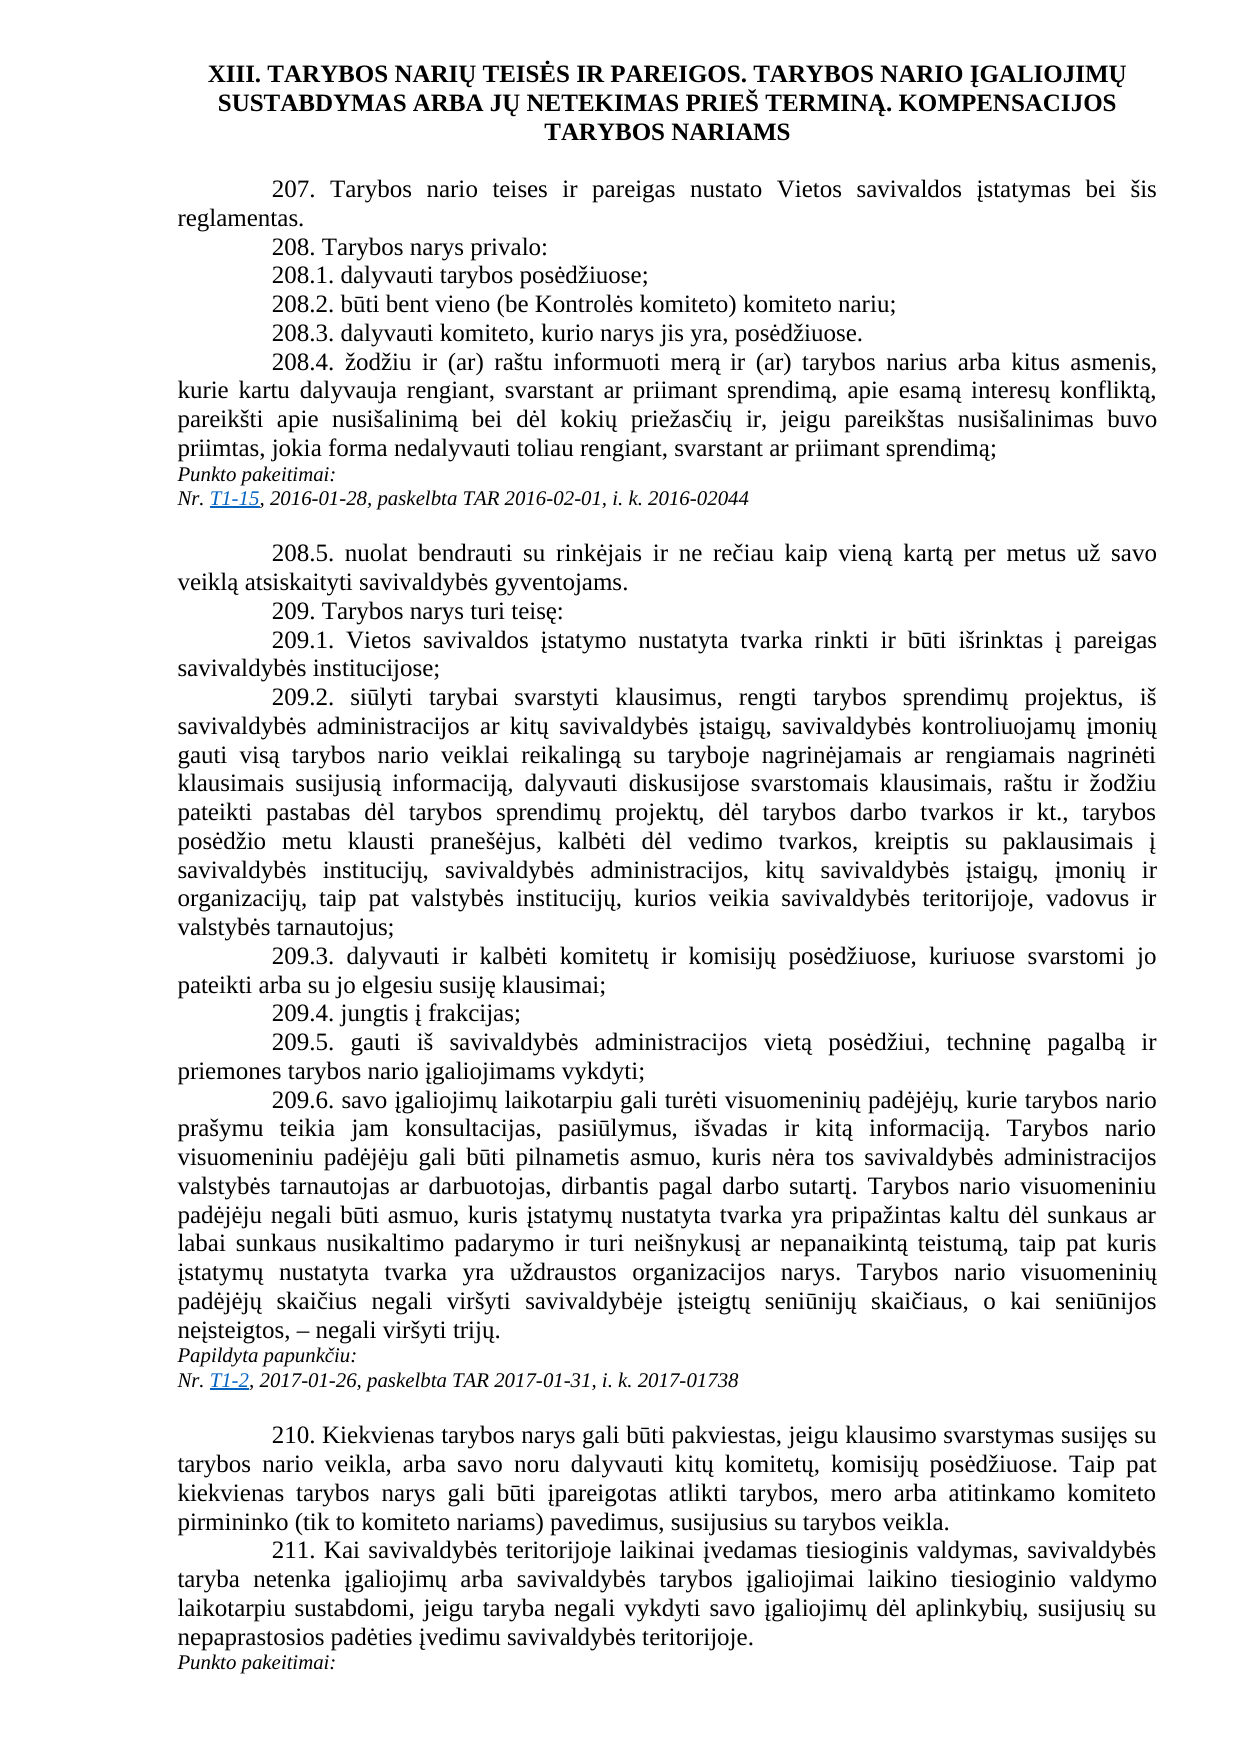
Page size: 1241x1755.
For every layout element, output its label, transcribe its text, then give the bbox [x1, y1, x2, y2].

text 208.1. dalyvauti tarybos posėdžiuose; [177, 260, 1158, 289]
text 209.2. siūlyti tarybai svarstyti klausimus, rengti tarybos sprendimų projektus, iš savivaldybės administracijos ar kitų savivaldybės įstaigų, savivaldybės kontroliuojamų įmonių gauti visą tarybos nario veiklai reikalingą su taryboje nagrinėjamais ar rengiamais nagrinėti klausimais susijusią informaciją, dalyvauti diskusijose svarstomais klausimais, raštu ir žodžiu pateikti pastabas dėl tarybos sprendimų projektų, dėl tarybos darbo tvarkos ir kt., tarybos posėdžio metu klausti pranešėjus, kalbėti dėl vedimo tvarkos, kreiptis su paklausimais į savivaldybės institucijų, savivaldybės administracijos, kitų savivaldybės įstaigų, įmonių ir organizacijų, taip pat valstybės institucijų, kurios veikia savivaldybės teritorijoje, vadovus ir valstybės tarnautojus; [177, 682, 1158, 941]
text Nr. T1-15, 2016-01-28, paskelbta TAR 2016-02-01, i. k. 2016-02044 [177, 486, 1158, 510]
text 208. Tarybos narys privalo: [177, 232, 1158, 260]
text 209.5. gauti iš savivaldybės administracijos vietą posėdžiui, techninę pagalbą ir priemones tarybos nario įgaliojimams vykdyti; [177, 1027, 1158, 1085]
text 208.4. žodžiu ir (ar) raštu informuoti merą ir (ar) tarybos narius arba kitus asmenis, kurie kartu dalyvauja rengiant, svarstant ar priimant sprendimą, apie esamą interesų konfliktą, pareikšti apie nusišalinimą bei dėl kokių priežasčių ir, jeigu pareikštas nusišalinimas buvo priimtas, jokia forma nedalyvauti toliau rengiant, svarstant ar priimant sprendimą; [177, 347, 1158, 462]
text Papildyta papunkčiu: [177, 1343, 1158, 1367]
text 209.4. jungtis į frakcijas; [177, 998, 1158, 1027]
text 208.2. būti bent vieno (be Kontrolės komiteto) komiteto nariu; [177, 289, 1158, 318]
text 208.3. dalyvauti komiteto, kurio narys jis yra, posėdžiuose. [177, 318, 1158, 347]
text Punkto pakeitimai: [177, 462, 1158, 486]
text 209.3. dalyvauti ir kalbėti komitetų ir komisijų posėdžiuose, kuriuose svarstomi jo pateikti arba su jo elgesiu susiję klausimai; [177, 941, 1158, 998]
text 211. Kai savivaldybės teritorijoje laikinai įvedamas tiesioginis valdymas, savivaldybės taryba netenka įgaliojimų arba savivaldybės tarybos įgaliojimai laikino tiesioginio valdymo laikotarpiu sustabdomi, jeigu taryba negali vykdyti savo įgaliojimų dėl aplinkybių, susijusių su nepaprastosios padėties įvedimu savivaldybės teritorijoje. [177, 1535, 1158, 1650]
text 208.5. nuolat bendrauti su rinkėjais ir ne rečiau kaip vieną kartą per metus už savo veiklą atsiskaityti savivaldybės gyventojams. [177, 538, 1158, 596]
text Nr. T1-2, 2017-01-26, paskelbta TAR 2017-01-31, i. k. 2017-01738 [177, 1367, 1158, 1392]
text 209. Tarybos narys turi teisę: [177, 596, 1158, 625]
text XIII. TARYBOS NARIŲ TEISĖS IR PAREIGOS. TARYBOS NARIO ĮGALIOJIMŲ SUSTABDYMAS ARBA JŲ NETEKIMAS PRIEŠ TERMINĄ. KOMPENSACIJOS TARYBOS NARIAMS [177, 59, 1158, 145]
text 209.1. Vietos savivaldos įstatymo nustatyta tvarka rinkti ir būti išrinktas į pareigas savivaldybės institucijose; [177, 625, 1158, 682]
text 210. Kiekvienas tarybos narys gali būti pakviestas, jeigu klausimo svarstymas susijęs su tarybos nario veikla, arba savo noru dalyvauti kitų komitetų, komisijų posėdžiuose. Taip pat kiekvienas tarybos narys gali būti įpareigotas atlikti tarybos, mero arba atitinkamo komiteto pirmininko (tik to komiteto nariams) pavedimus, susijusius su tarybos veikla. [177, 1420, 1158, 1535]
text 207. Tarybos nario teises ir pareigas nustato Vietos savivaldos įstatymas bei šis reglamentas. [177, 174, 1158, 232]
text 209.6. savo įgaliojimų laikotarpiu gali turėti visuomeninių padėjėjų, kurie tarybos nario prašymu teikia jam konsultacijas, pasiūlymus, išvadas ir kitą informaciją. Tarybos nario visuomeniniu padėjėju gali būti pilnametis asmuo, kuris nėra tos savivaldybės administracijos valstybės tarnautojas ar darbuotojas, dirbantis pagal darbo sutartį. Tarybos nario visuomeniniu padėjėju negali būti asmuo, kuris įstatymų nustatyta tvarka yra pripažintas kaltu dėl sunkaus ar labai sunkaus nusikaltimo padarymo ir turi neišnykusį ar nepanaikintą teistumą, taip pat kuris įstatymų nustatyta tvarka yra uždraustos organizacijos narys. Tarybos nario visuomeninių padėjėjų skaičius negali viršyti savivaldybėje įsteigtų seniūnijų skaičiaus, o kai seniūnijos neįsteigtos, – negali viršyti trijų. [177, 1085, 1158, 1343]
text Punkto pakeitimai: [177, 1650, 1158, 1674]
